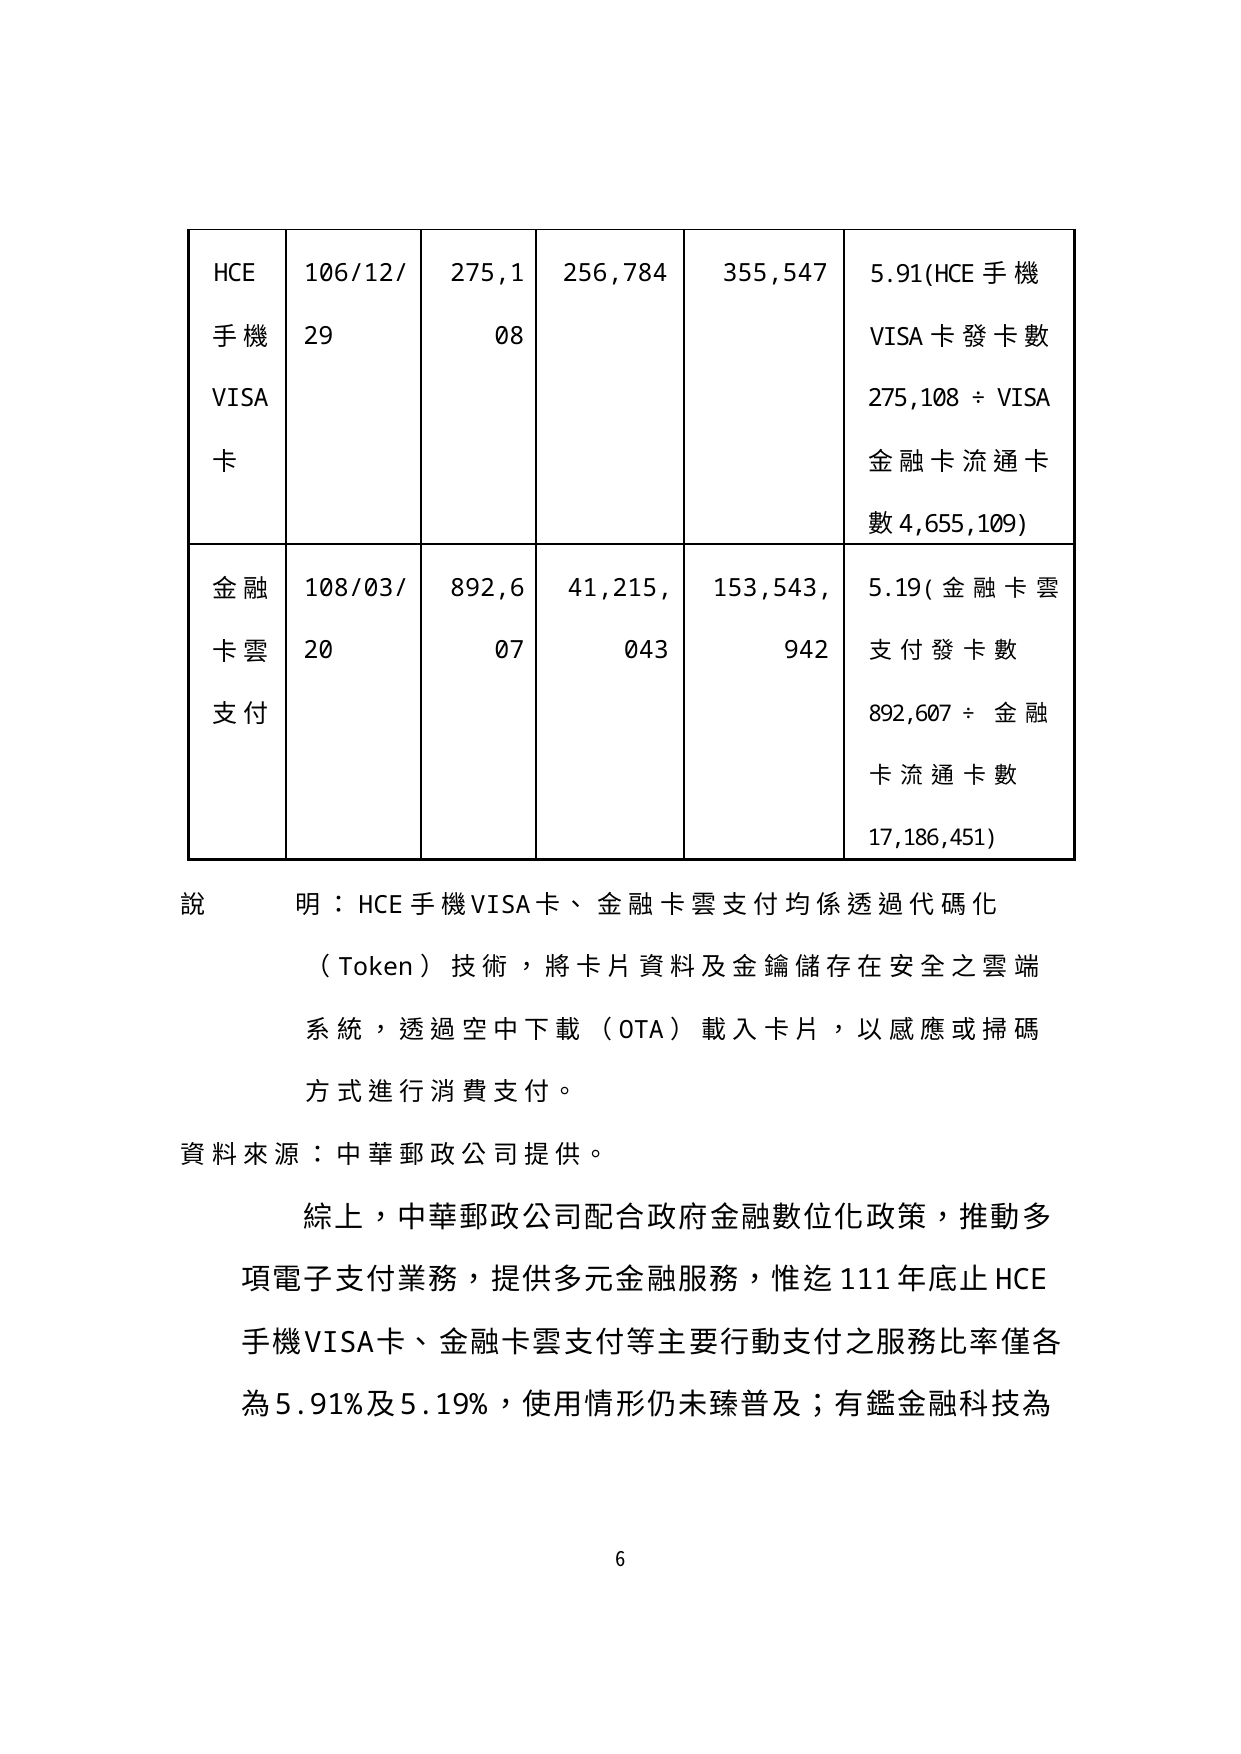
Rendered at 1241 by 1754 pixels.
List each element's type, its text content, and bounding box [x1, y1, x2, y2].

table_cell HCE手機VISA卡 [190, 230, 285, 543]
table_cell 355,547 [685, 230, 843, 543]
table_cell 275,108 [422, 230, 535, 543]
table_cell 108/03/20 [287, 545, 420, 857]
table_cell 41,215,043 [537, 545, 683, 857]
text 資料來源：中華郵政公司提供。 [177, 1111, 1063, 1173]
text 綜上，中華郵政公司配合政府金融數位化政策，推動多項電子支付業務，提供多元金融服務，惟迄111年底止HCE手機VISA卡、金融卡雲支付等主要行動支付之服務比率僅各為5.91%及5.19%，使用情形仍未臻普及；有鑑金融科技為未來發展利基，及近年市場消費者使用行動支付之頻率增加，中華郵政公司允宜積極提升電子支付之服務比率。 [236, 1173, 1063, 1423]
table_cell 金融卡雲支付 [190, 545, 285, 857]
table_cell 106/12/29 [287, 230, 420, 543]
table_cell 153,543,942 [685, 545, 843, 857]
text 說 明：HCE手機VISA卡、金融卡雲支付均係透過代碼化（Token）技術，將卡片資料及金鑰儲存在安全之雲端系統，透過空中下載（OTA）載入卡片，以感應或掃碼方式進行消費支付。 [177, 861, 1063, 1111]
table_cell 5.19(金融卡雲支付發卡數892,607 ÷ 金融卡流通卡數17,186,451) [845, 545, 1073, 857]
table_cell 256,784 [537, 230, 683, 543]
table_cell 892,607 [422, 545, 535, 857]
table_cell 5.91(HCE手機VISA卡發卡數275,108 ÷ VISA金融卡流通卡數4,655,109) [845, 230, 1073, 543]
